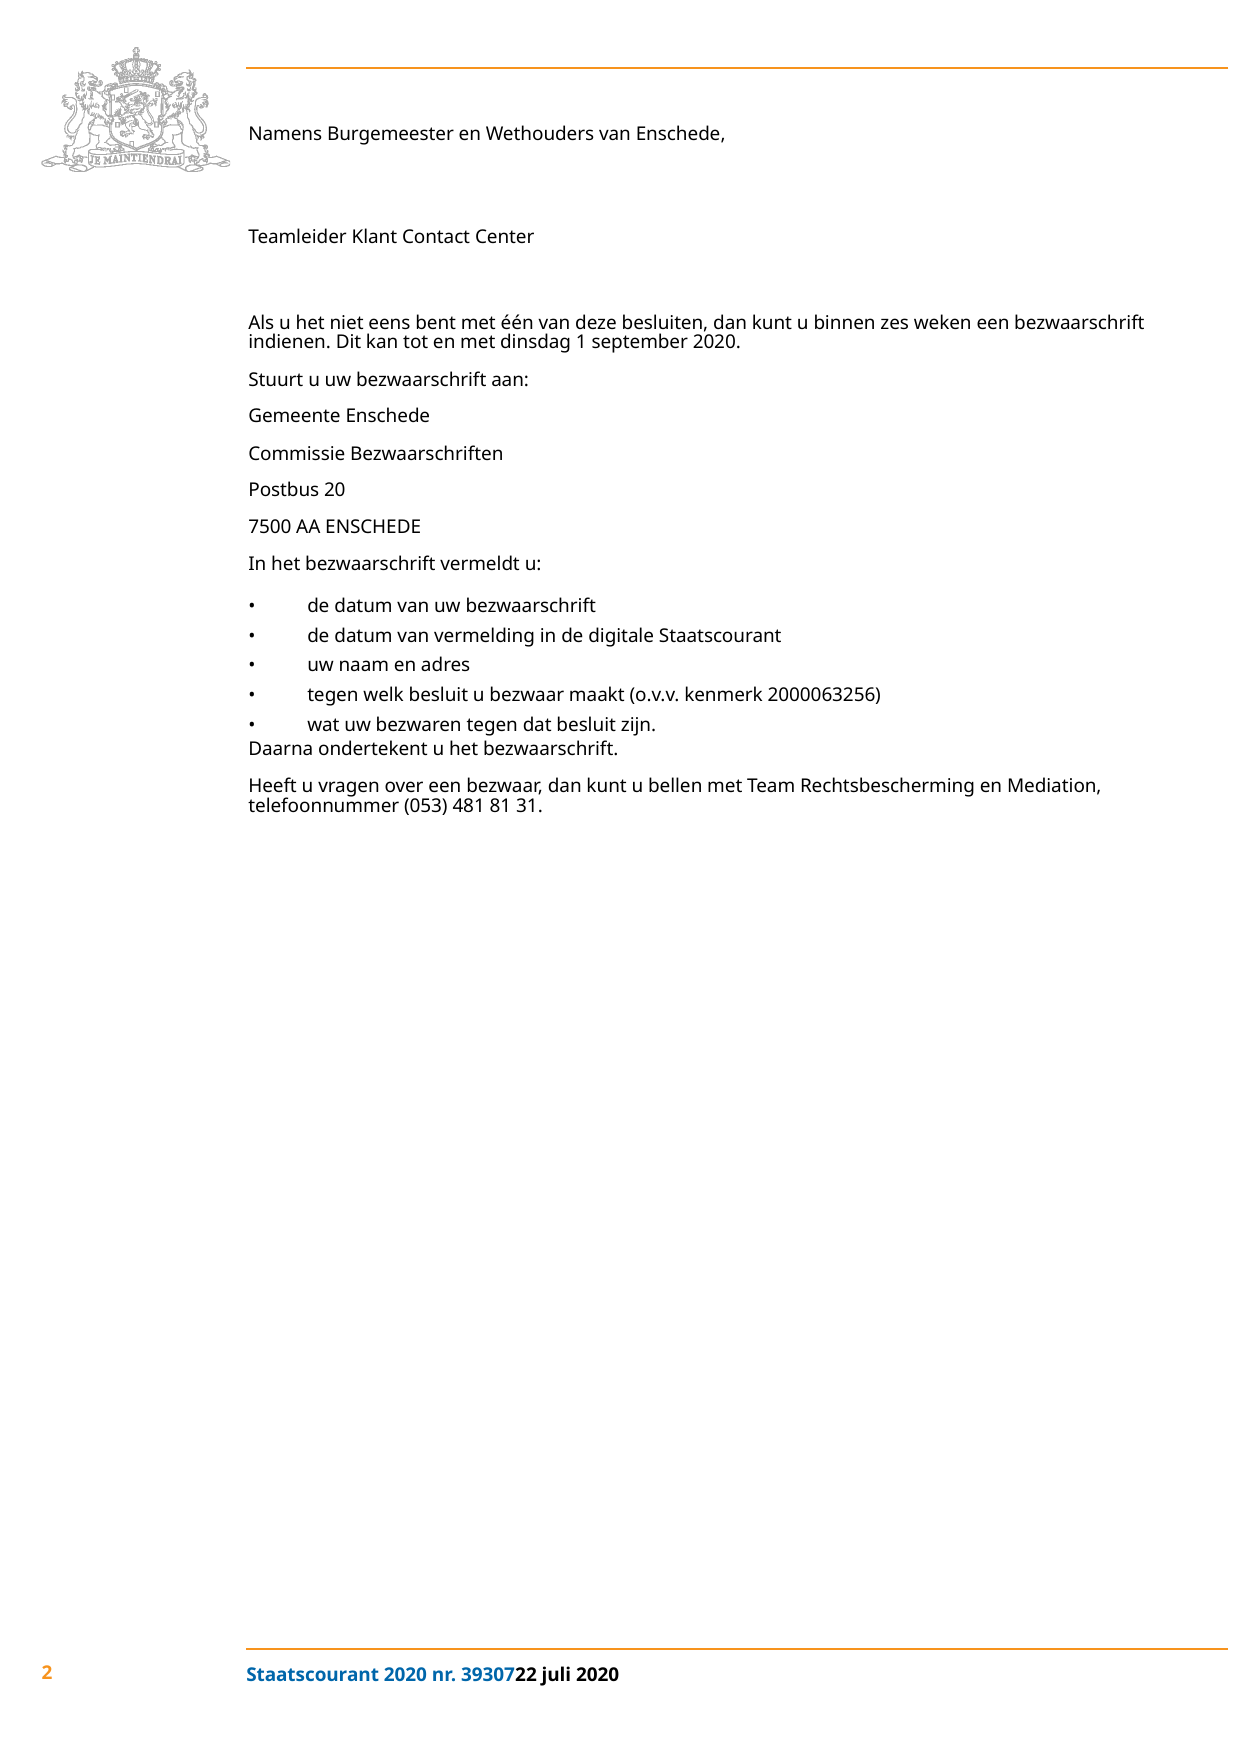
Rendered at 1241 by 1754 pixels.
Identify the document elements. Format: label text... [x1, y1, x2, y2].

text 7500 AA ENSCHEDE [248, 518, 1152, 538]
text Gemeente Enschede [248, 407, 1152, 427]
picture [41, 47, 231, 172]
list de datum van vermelding in de digitale Staatscourant [248, 622, 1152, 648]
list tegen welk besluit u bezwaar maakt (o.v.v. kenmerk 2000063256) [248, 681, 1152, 707]
text Commissie Bezwaarschriften [248, 444, 1152, 464]
text Daarna ondertekent u het bezwaarschrift. [248, 740, 1152, 759]
text Postbus 20 [248, 481, 1152, 501]
text Heeft u vragen over een bezwaar, dan kunt u bellen met Team Rechtsbescherming en Mediation, telefoonnummer (053) 481 81 31. [248, 777, 1152, 816]
list uw naam en adres [248, 652, 1152, 677]
text Teamleider Klant Contact Center [248, 223, 1152, 249]
text Stuurt u uw bezwaarschrift aan: [248, 371, 1152, 390]
text In het bezwaarschrift vermeldt u: [248, 555, 1152, 575]
text Als u het niet eens bent met één van deze besluiten, dan kunt u binnen zes weken een bezwaarschrift indienen. Dit kan tot en met dinsdag 1 september 2020. [248, 314, 1152, 353]
list de datum van uw bezwaarschrift [248, 592, 1152, 618]
list wat uw bezwaren tegen dat besluit zijn. [248, 711, 1152, 736]
text Namens Burgemeester en Wethouders van Enschede, [248, 121, 1152, 146]
